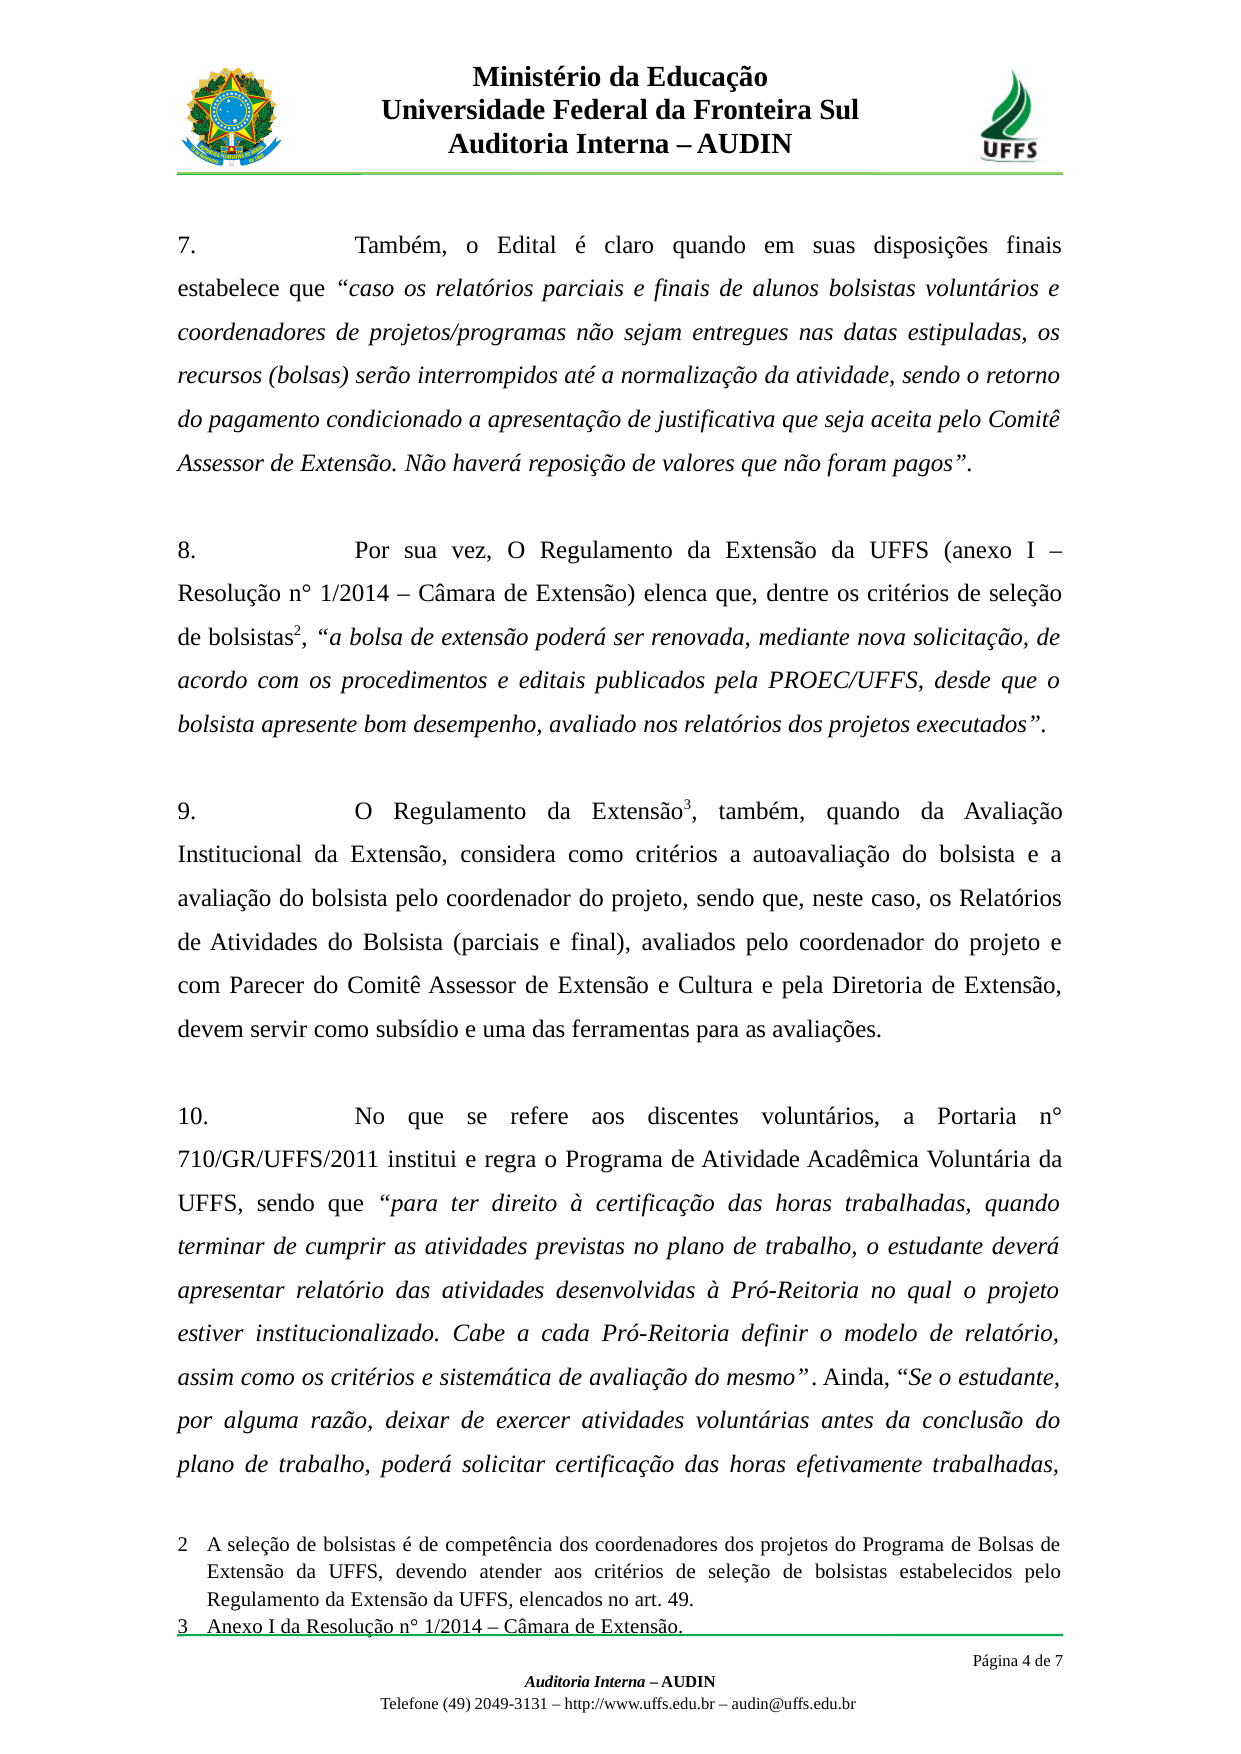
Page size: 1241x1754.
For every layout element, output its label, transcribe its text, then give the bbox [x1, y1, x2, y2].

text A seleção de bolsistas é de competência dos coordenadores dos projetos do Programa de Bolsas de Extensão da UFFS, devendo atender aos critérios de seleção de bolsistas estabelecidos pelo Regulamento da Extensão da UFFS, elencados no art. 49. [177, 1532, 1063, 1611]
text 10. No que se refere aos discentes voluntários, a Portaria n° 710/GR/UFFS/2011 institui e regra o Programa de Atividade Acadêmica Voluntária da UFFS, sendo que “para ter direito à certificação das horas trabalhadas, quando terminar de cumprir as atividades previstas no plano de trabalho, o estudante deverá apresentar relatório das atividades desenvolvidas à Pró-Reitoria no qual o projeto estiver institucionalizado. Cabe a cada Pró-Reitoria definir o modelo de relatório, assim como os critérios e sistemática de avaliação do mesmo”. Ainda, “Se o estudante, por alguma razão, deixar de exercer atividades voluntárias antes da conclusão do plano de trabalho, poderá solicitar certificação das horas efetivamente trabalhadas, [177, 1101, 1063, 1478]
text 7. Também, o Edital é claro quando em suas disposições finais estabelece que “caso os relatórios parciais e finais de alunos bolsistas voluntários e coordenadores de projetos/programas não sejam entregues nas datas estipuladas, os recursos (bolsas) serão interrompidos até a normalização da atividade, sendo o retorno do pagamento condicionado a apresentação de justificativa que seja aceita pelo Comitê Assessor de Extensão. Não haverá reposição de valores que não foram pagos”. [177, 230, 1063, 477]
text 8. Por sua vez, O Regulamento da Extensão da UFFS (anexo I – Resolução n° 1/2014 – Câmara de Extensão) elenca que, dentre os critérios de seleção de bolsistas, “a bolsa de extensão poderá ser renovada, mediante nova solicitação, de acordo com os procedimentos e editais publicados pela PROEC/UFFS, desde que o bolsista apresente bom desempenho, avaliado nos relatórios dos projetos executados”. [177, 534, 1063, 738]
picture [181, 68, 282, 166]
text 9. O Regulamento da Extensão, também, quando da Avaliação Institucional da Extensão, considera como critérios a autoavaliação do bolsista e a avaliação do bolsista pelo coordenador do projeto, sendo que, neste caso, os Relatórios de Atividades do Bolsista (parciais e final), avaliados pelo coordenador do projeto e com Parecer do Comitê Assessor de Extensão e Cultura e pela Diretoria de Extensão, devem servir como subsídio e uma das ferramentas para as avaliações. [177, 796, 1063, 1043]
text Anexo I da Resolução n° 1/2014 – Câmara de Extensão. [177, 1614, 1063, 1634]
picture [966, 68, 1054, 166]
